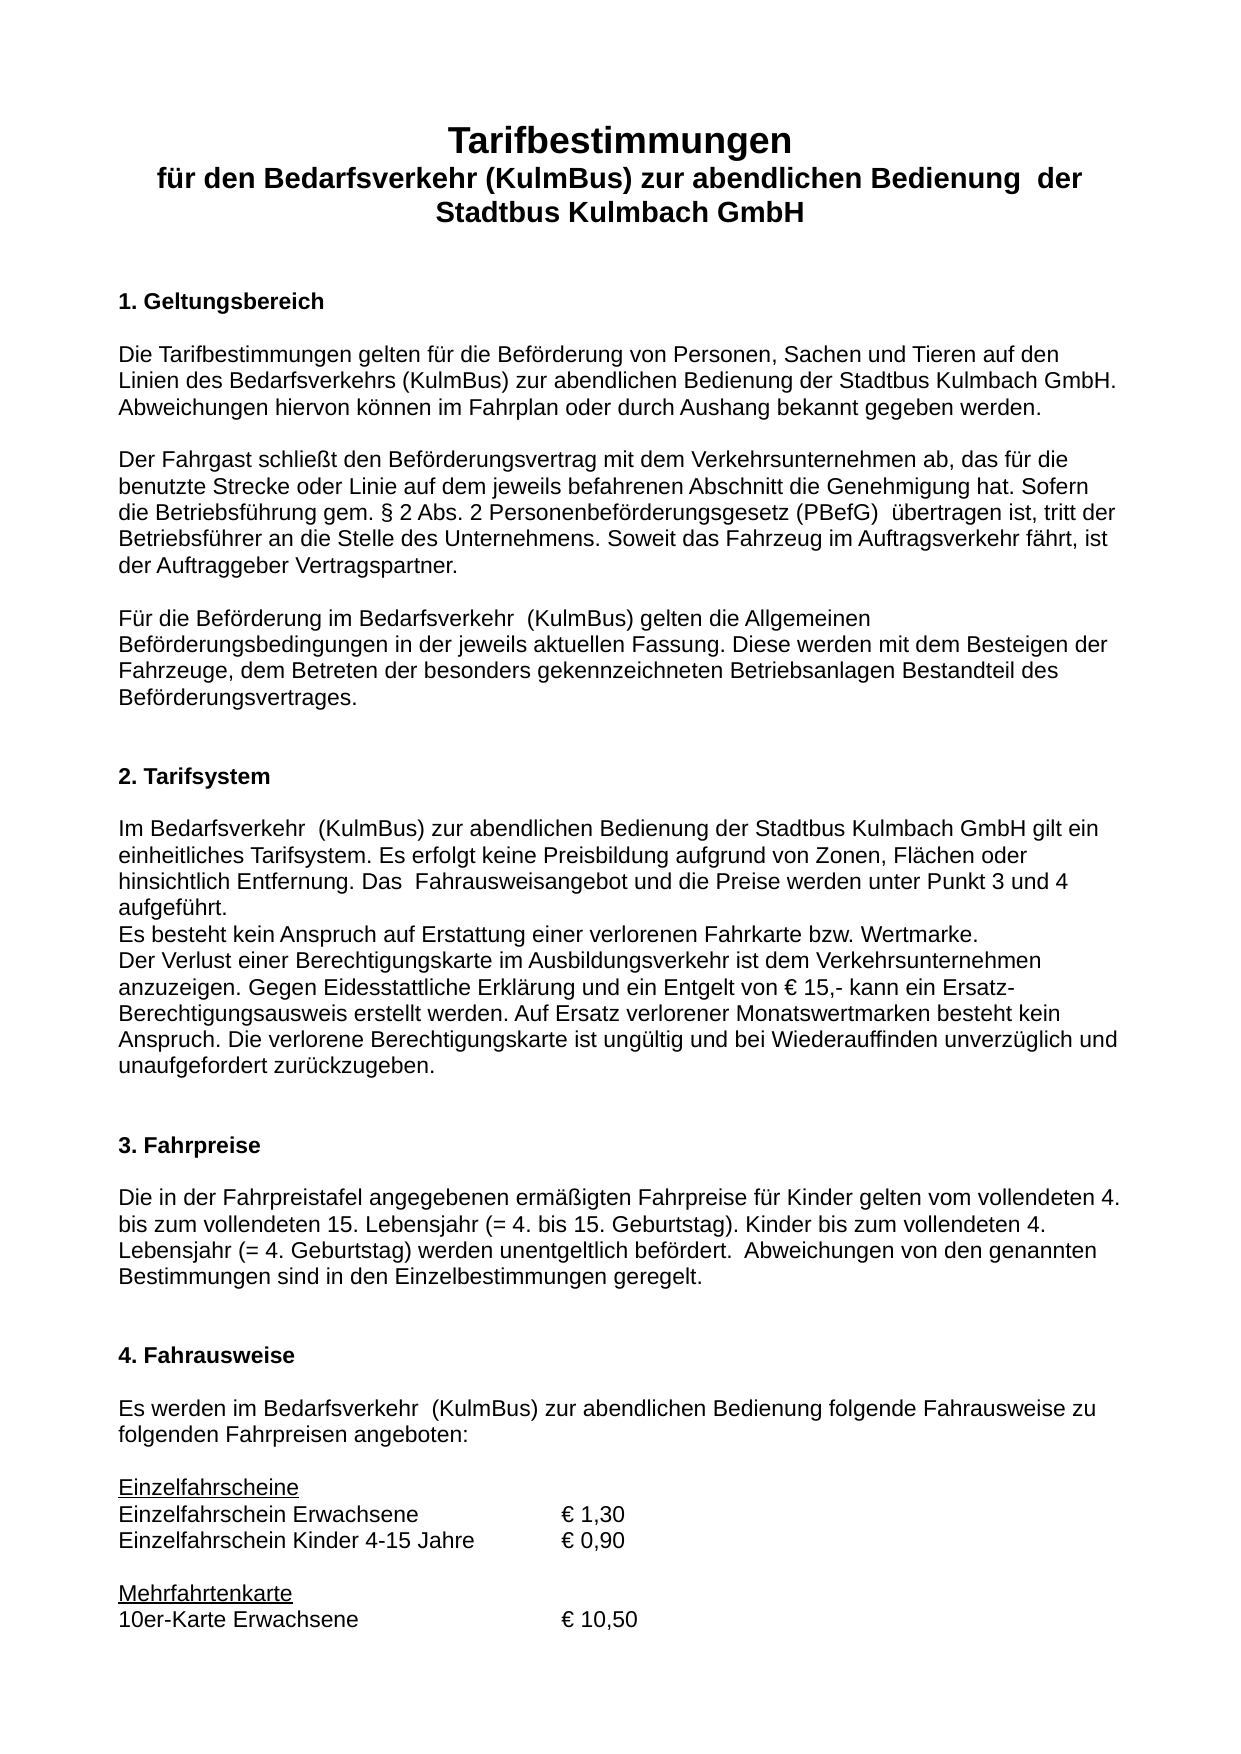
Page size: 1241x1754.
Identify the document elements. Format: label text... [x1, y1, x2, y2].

text 4. Fahrausweise [118, 1342, 1122, 1369]
text Einzelfahrschein Erwachsene € 1,30 [118, 1501, 1122, 1527]
text Es besteht kein Anspruch auf Erstattung einer verlorenen Fahrkarte bzw. Wertmarke. [118, 921, 1122, 947]
text 2. Tarifsystem [118, 763, 1122, 789]
text Es werden im Bedarfsverkehr (KulmBus) zur abendlichen Bedienung folgende Fahrausweise zu folgenden Fahrpreisen angeboten: [118, 1395, 1122, 1448]
text Tarifbestimmungen [118, 118, 1122, 161]
text Der Verlust einer Berechtigungskarte im Ausbildungsverkehr ist dem Verkehrsunternehmen anzuzeigen. Gegen Eidesstattliche Erklärung und ein Entgelt von € 15,- kann ein Ersatz-Berechtigungsausweis erstellt werden. Auf Ersatz verlorener Monatswertmarken besteht kein Anspruch. Die verlorene Berechtigungskarte ist ungültig und bei Wiederauffinden unverzüglich und unaufgefordert zurückzugeben. [118, 947, 1122, 1079]
text Im Bedarfsverkehr (KulmBus) zur abendlichen Bedienung der Stadtbus Kulmbach GmbH gilt ein einheitliches Tarifsystem. Es erfolgt keine Preisbildung aufgrund von Zonen, Flächen oder hinsichtlich Entfernung. Das Fahrausweisangebot und die Preise werden unter Punkt 3 und 4 aufgeführt. [118, 815, 1122, 921]
text Einzelfahrscheine [118, 1474, 1122, 1501]
text Der Fahrgast schließt den Beförderungsvertrag mit dem Verkehrsunternehmen ab, das für die benutzte Strecke oder Linie auf dem jeweils befahrenen Abschnitt die Genehmigung hat. Sofern die Betriebsführung gem. § 2 Abs. 2 Personenbeförderungsgesetz (PBefG) übertragen ist, tritt der Betriebsführer an die Stelle des Unternehmens. Soweit das Fahrzeug im Auftragsverkehr fährt, ist der Auftraggeber Vertragspartner. [118, 446, 1122, 578]
text 1. Geltungsbereich [118, 288, 1122, 314]
text 3. Fahrpreise Die in der Fahrpreistafel angegebenen ermäßigten Fahrpreise für Kinder gelten vom vollendeten 4. bis zum vollendeten 15. Lebensjahr (= 4. bis 15. Geburtstag). Kinder bis zum vollendeten 4. Lebensjahr (= 4. Geburtstag) werden unentgeltlich befördert. Abweichungen von den genannten Bestimmungen sind in den Einzelbestimmungen geregelt. [118, 1132, 1122, 1290]
text Einzelfahrschein Kinder 4-15 Jahre € 0,90 [118, 1527, 1122, 1553]
text für den Bedarfsverkehr (KulmBus) zur abendlichen Bedienung der Stadtbus Kulmbach GmbH [118, 161, 1122, 228]
text Mehrfahrtenkarte [118, 1579, 1122, 1606]
text Die Tarifbestimmungen gelten für die Beförderung von Personen, Sachen und Tieren auf den Linien des Bedarfsverkehrs (KulmBus) zur abendlichen Bedienung der Stadtbus Kulmbach GmbH. Abweichungen hiervon können im Fahrplan oder durch Aushang bekannt gegeben werden. [118, 341, 1122, 420]
text Für die Beförderung im Bedarfsverkehr (KulmBus) gelten die Allgemeinen Beförderungsbedingungen in der jeweils aktuellen Fassung. Diese werden mit dem Besteigen der Fahrzeuge, dem Betreten der besonders gekennzeichneten Betriebsanlagen Bestandteil des Beförderungsvertrages. [118, 604, 1122, 710]
text 10er-Karte Erwachsene € 10,50 [118, 1606, 1122, 1632]
